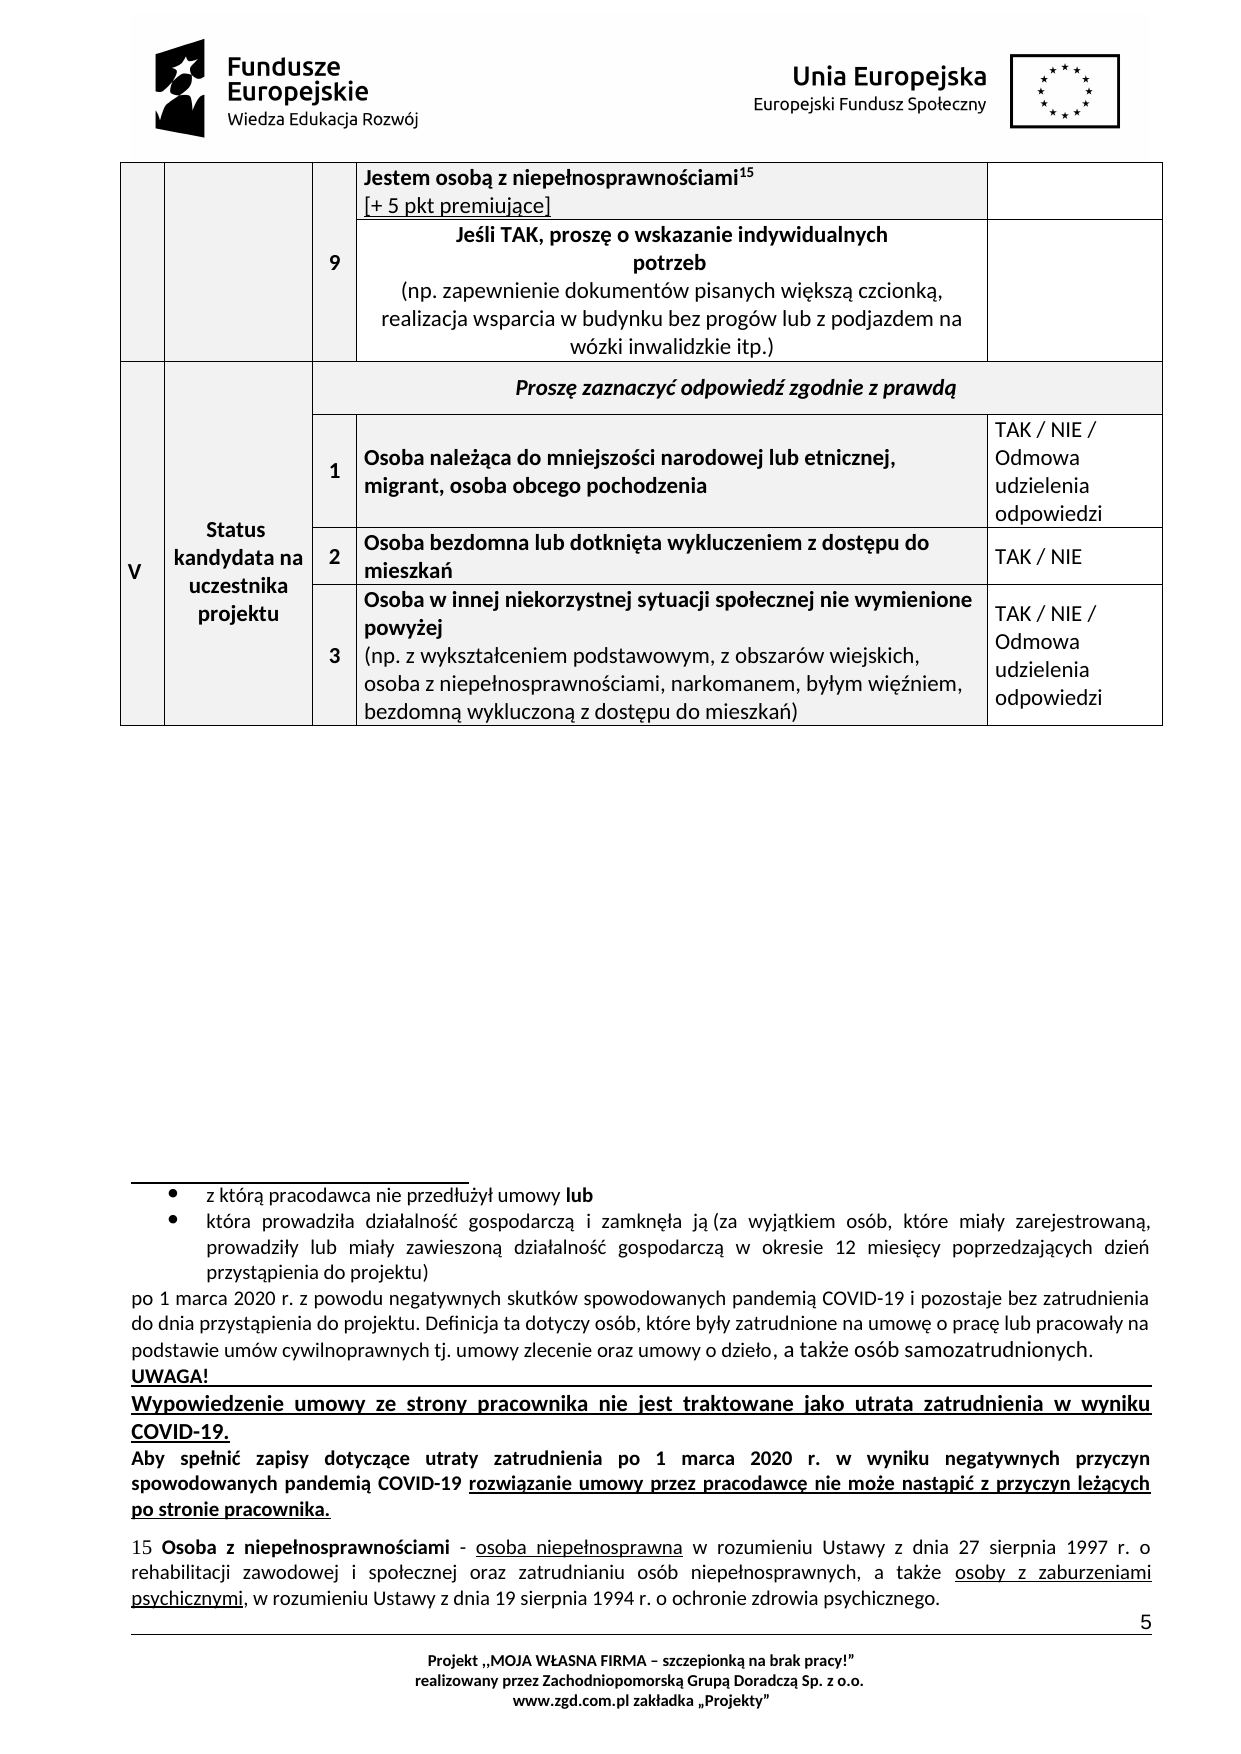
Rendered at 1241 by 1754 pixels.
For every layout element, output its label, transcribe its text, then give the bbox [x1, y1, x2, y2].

table_cell Jeśli TAK, proszę o wskazanie indywidualnych potrzeb (np. zapewnienie dokumentów pisanych większą czcionką, realizacja wsparcia w budynku bez progów lub z podjazdem na wózki inwalidzkie itp.) [357, 220, 987, 361]
table_cell TAK / NIE / Odmowa udzielenia odpowiedzi [988, 585, 1162, 725]
table_cell [988, 220, 1162, 361]
table_cell Jestem osobą z niepełnosprawnościami [+ 5 pkt premiujące] [357, 163, 987, 219]
table_cell Osoba bezdomna lub dotknięta wykluczeniem z dostępu do mieszkań [357, 528, 987, 584]
table_cell [121, 163, 164, 361]
table_cell TAK / NIE [988, 528, 1162, 584]
table_cell V [121, 362, 164, 725]
table_cell 1 [313, 415, 356, 527]
table_cell Osoba należąca do mniejszości narodowej lub etnicznej, migrant, osoba obcego pochodzenia [357, 415, 987, 527]
table_cell 9 [313, 163, 356, 361]
table_cell TAK / NIE / Odmowa udzielenia odpowiedzi [988, 415, 1162, 527]
table_cell 3 [313, 585, 356, 725]
table_cell [165, 163, 312, 361]
table_cell Status kandydata na uczestnika projektu [165, 362, 312, 725]
table_cell 2 [313, 528, 356, 584]
table_cell Proszę zaznaczyć odpowiedź zgodnie z prawdą [313, 362, 1162, 414]
table_cell Osoba w innej niekorzystnej sytuacji społecznej nie wymienione powyżej (np. z wykształceniem podstawowym, z obszarów wiejskich, osoba z niepełnosprawnościami, narkomanem, byłym więźniem, bezdomną wykluczoną z dostępu do mieszkań) [357, 585, 987, 725]
table_cell [988, 163, 1162, 219]
